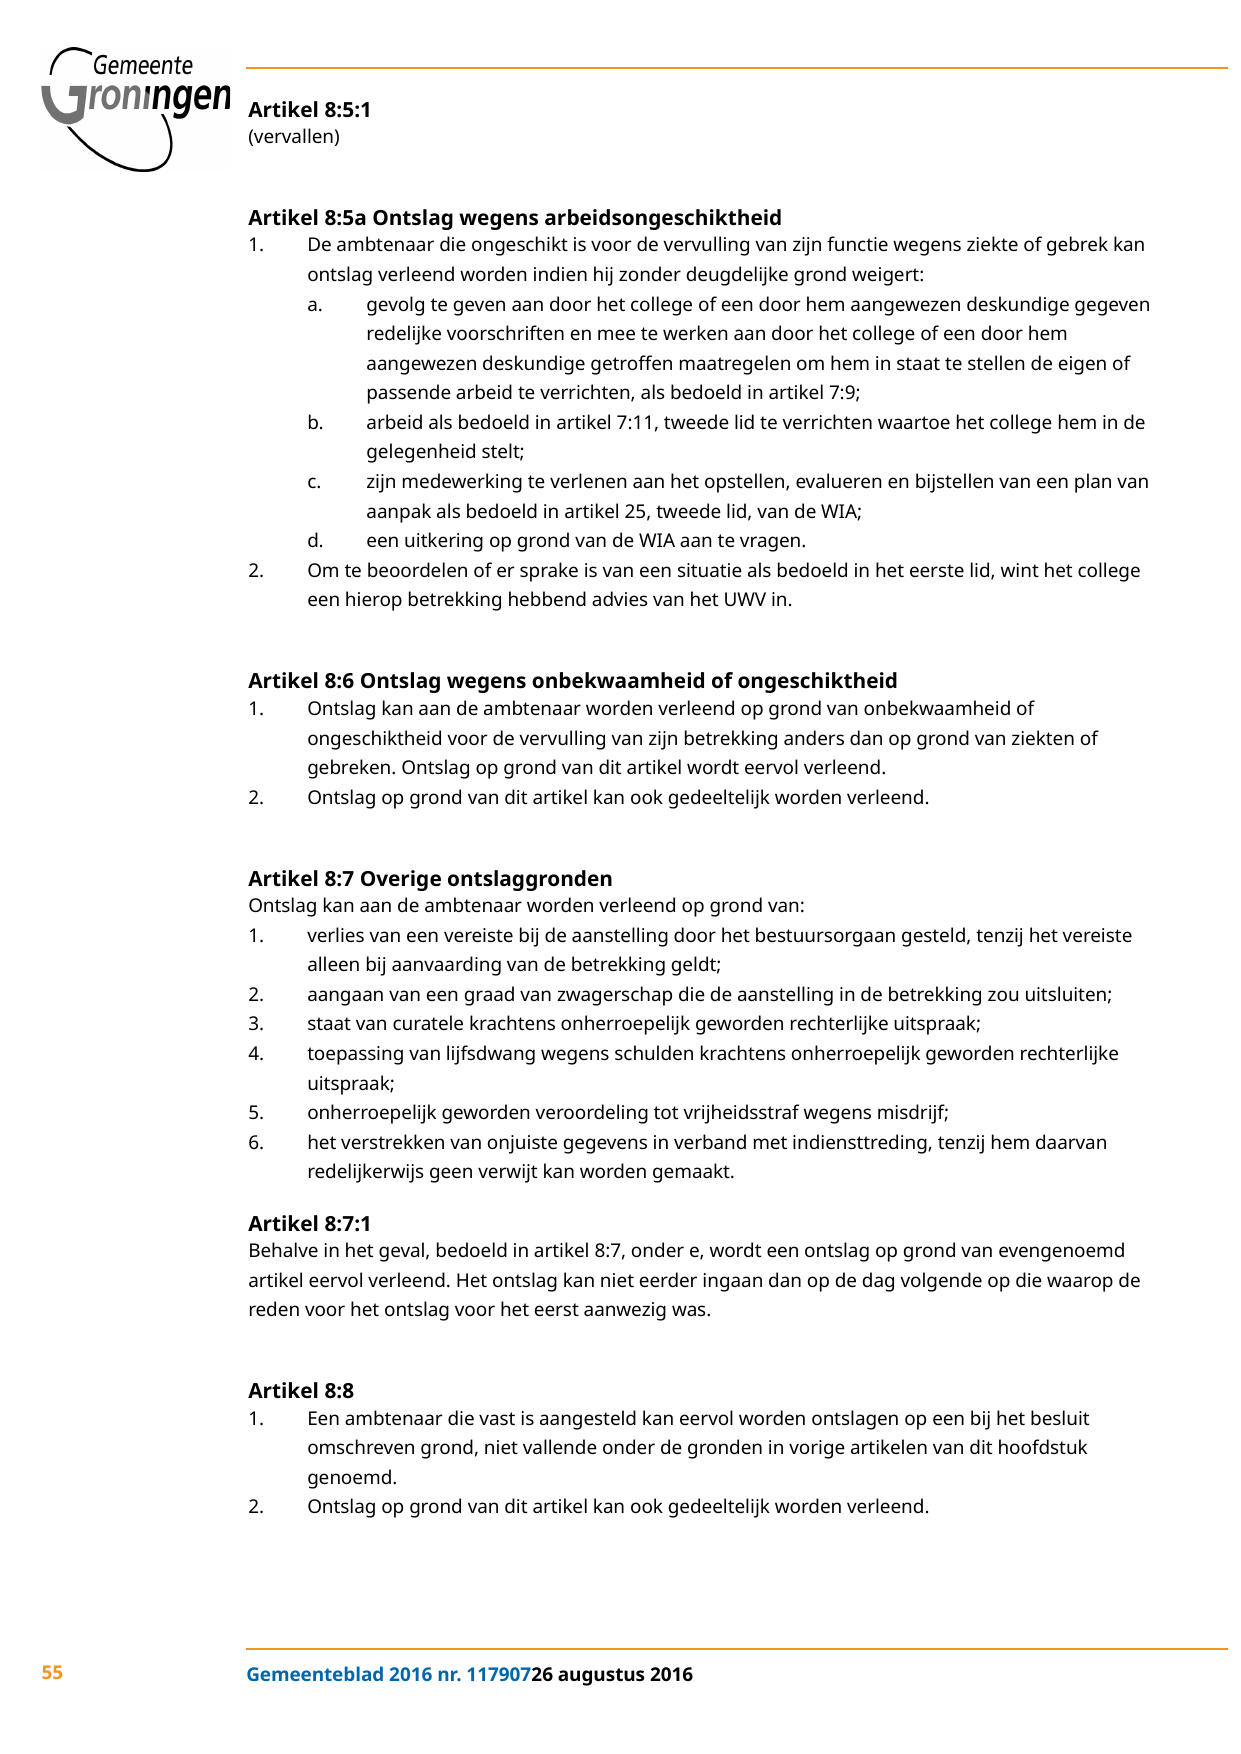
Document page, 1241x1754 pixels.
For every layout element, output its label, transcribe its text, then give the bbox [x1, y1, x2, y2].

text Artikel 8:7 Overige ontslaggronden [248, 864, 1152, 892]
text Behalve in het geval, bedoeld in artikel 8:7, onder e, wordt een ontslag op grond van evengenoemd artikel eervol verleend. Het ontslag kan niet eerder ingaan dan op de dag volgende op die waarop de reden voor het ontslag voor het eerst aanwezig was. [248, 1237, 1152, 1322]
text Ontslag kan aan de ambtenaar worden verleend op grond van: [248, 892, 1152, 918]
list Om te beoordelen of er sprake is van een situatie als bedoeld in het eerste lid, wint het college een hierop betrekking hebbend advies van het UWV in. [248, 557, 1152, 612]
text Artikel 8:5:1 [248, 95, 1152, 123]
text Artikel 8:8 [248, 1377, 1152, 1405]
text Artikel 8:5a Ontslag wegens arbeidsongeschiktheid [248, 203, 1152, 232]
text Artikel 8:7:1 [248, 1209, 1152, 1237]
list De ambtenaar die ongeschikt is voor de vervulling van zijn functie wegens ziekte of gebrek kan ontslag verleend worden indien hij zonder deugdelijke grond weigert: [248, 232, 1152, 287]
list arbeid als bedoeld in artikel 7:11, tweede lid te verrichten waartoe het college hem in de gelegenheid stelt; [307, 409, 1152, 464]
list onherroepelijk geworden veroordeling tot vrijheidsstraf wegens misdrijf; [248, 1099, 1152, 1125]
list staat van curatele krachtens onherroepelijk geworden rechterlijke uitspraak; [248, 1011, 1152, 1036]
list Ontslag op grond van dit artikel kan ook gedeeltelijk worden verleend. [248, 784, 1152, 809]
text (vervallen) [248, 123, 1152, 149]
list verlies van een vereiste bij de aanstelling door het bestuursorgaan gesteld, tenzij het vereiste alleen bij aanvaarding van de betrekking geldt; [248, 922, 1152, 977]
list aangaan van een graad van zwagerschap die de aanstelling in de betrekking zou uitsluiten; [248, 981, 1152, 1007]
picture [41, 47, 231, 172]
list Een ambtenaar die vast is aangesteld kan eervol worden ontslagen op een bij het besluit omschreven grond, niet vallende onder de gronden in vorige artikelen van dit hoofdstuk genoemd. [248, 1405, 1152, 1490]
list Ontslag kan aan de ambtenaar worden verleend op grond van onbekwaamheid of ongeschiktheid voor de vervulling van zijn betrekking anders dan op grond van ziekten of gebreken. Ontslag op grond van dit artikel wordt eervol verleend. [248, 695, 1152, 780]
list zijn medewerking te verlenen aan het opstellen, evalueren en bijstellen van een plan van aanpak als bedoeld in artikel 25, tweede lid, van de WIA; [307, 468, 1152, 524]
list een uitkering op grond van de WIA aan te vragen. [307, 527, 1152, 553]
text Artikel 8:6 Ontslag wegens onbekwaamheid of ongeschiktheid [248, 667, 1152, 695]
list Ontslag op grond van dit artikel kan ook gedeeltelijk worden verleend. [248, 1494, 1152, 1519]
list gevolg te geven aan door het college of een door hem aangewezen deskundige gegeven redelijke voorschriften en mee te werken aan door het college of een door hem aangewezen deskundige getroffen maatregelen om hem in staat te stellen de eigen of passende arbeid te verrichten, als bedoeld in artikel 7:9; [307, 291, 1152, 405]
list toepassing van lijfsdwang wegens schulden krachtens onherroepelijk geworden rechterlijke uitspraak; [248, 1040, 1152, 1096]
list het verstrekken van onjuiste gegevens in verband met indiensttreding, tenzij hem daarvan redelijkerwijs geen verwijt kan worden gemaakt. [248, 1129, 1152, 1184]
